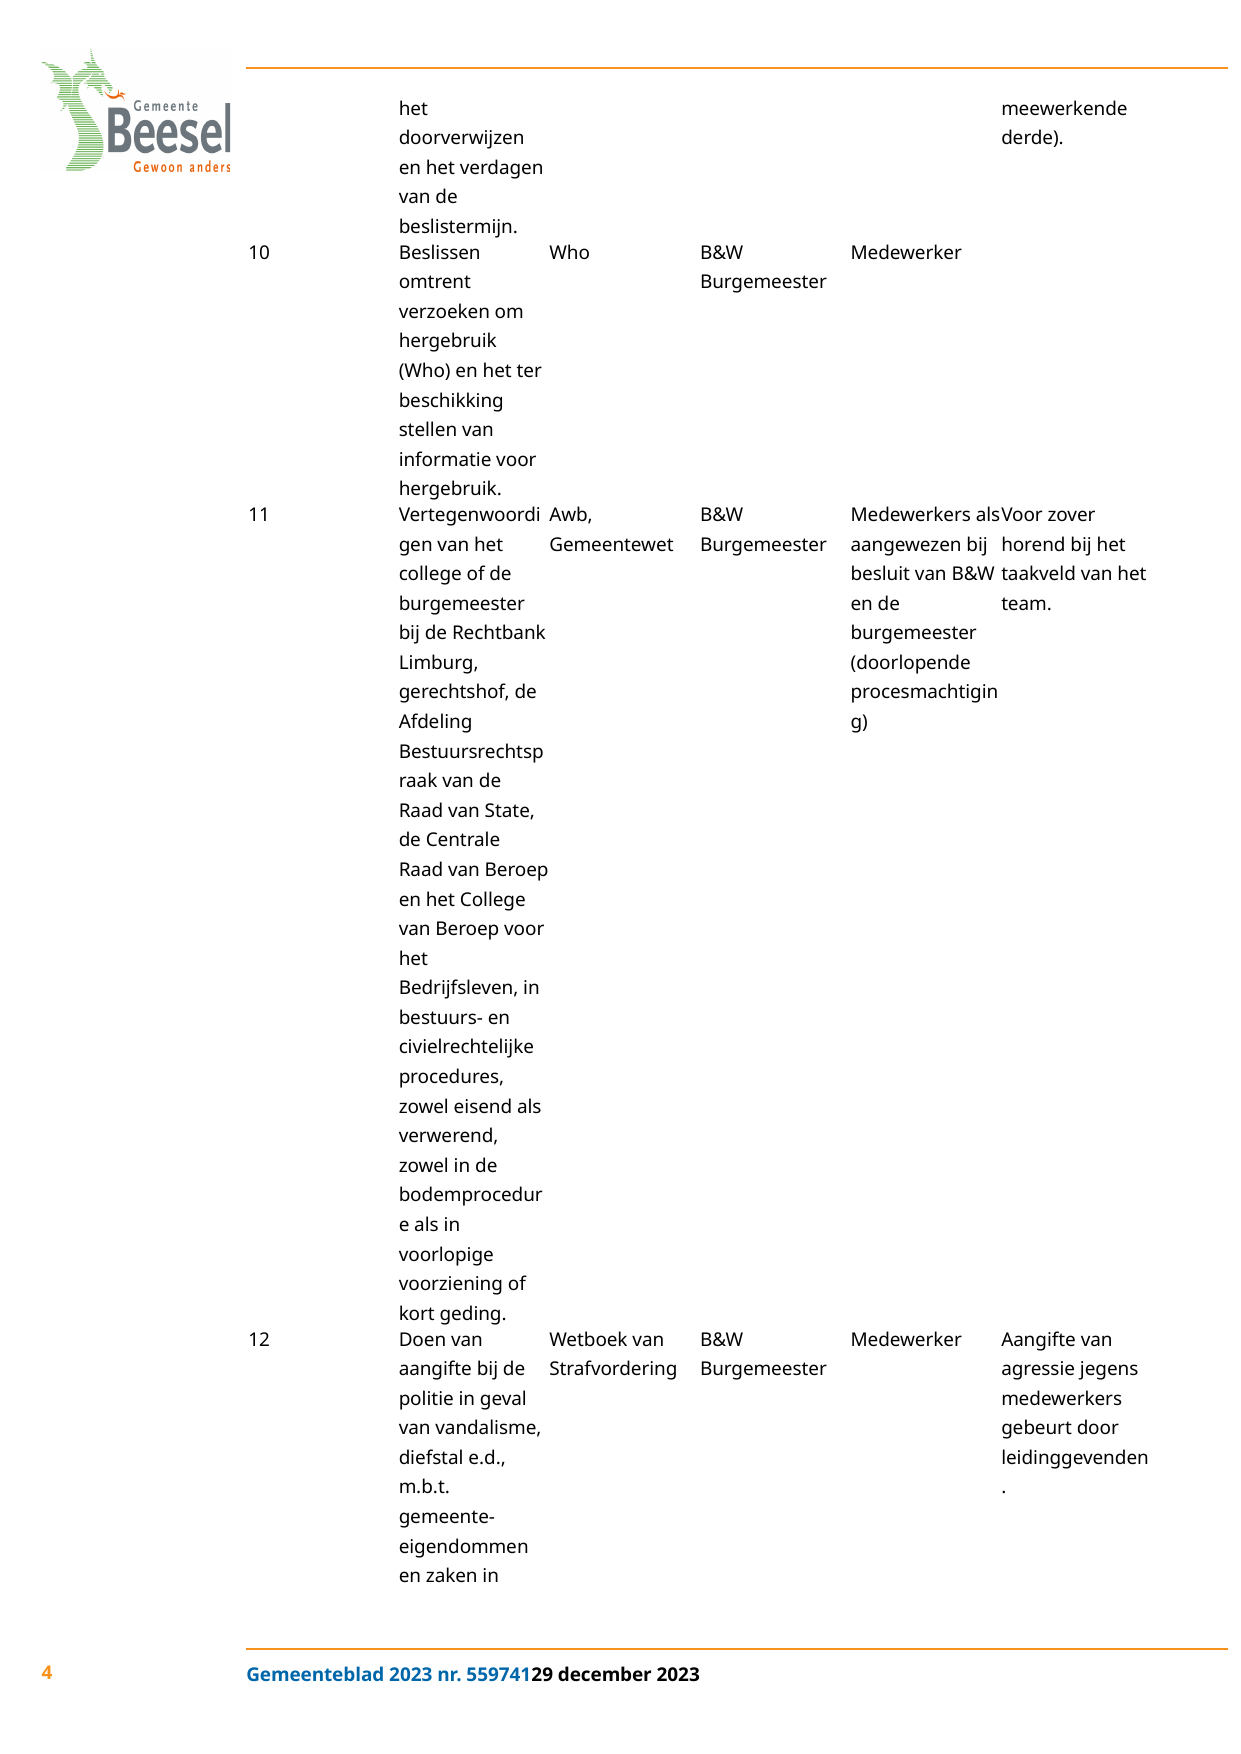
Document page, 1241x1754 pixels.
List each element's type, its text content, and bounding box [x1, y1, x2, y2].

table_cell 10 [248, 239, 398, 501]
table_cell [248, 95, 398, 239]
table_cell Medewerker [850, 1326, 1001, 1588]
table_cell Medewerker [850, 239, 1001, 501]
table_cell Doen van aangifte bij de politie in geval van vandalisme, diefstal e.d., m.b.t. gemeente-eigendommen en zaken in [399, 1326, 549, 1588]
table_cell meewerkende derde). [1001, 95, 1152, 239]
picture [41, 47, 231, 172]
table_cell [549, 95, 700, 239]
table_cell Vertegenwoordigen van het college of de burgemeester bij de Rechtbank Limburg, gerechtshof, de Afdeling Bestuursrechtspraak van de Raad van State, de Centrale Raad van Beroep en het College van Beroep voor het Bedrijfsleven, in bestuurs- en civielrechtelijke procedures, zowel eisend als verwerend, zowel in de bodemprocedure als in voorlopige voorziening of kort geding. [399, 501, 549, 1326]
table_cell [1001, 239, 1152, 501]
table_cell Medewerkers als aangewezen bij besluit van B&W en de burgemeester (doorlopende procesmachtiging) [850, 501, 1001, 1326]
table_cell Awb, Gemeentewet [549, 501, 700, 1326]
table_cell Voor zover horend bij het taakveld van het team. [1001, 501, 1152, 1326]
table_cell [700, 95, 850, 239]
table_cell B&W Burgemeester [700, 501, 850, 1326]
table_cell [850, 95, 1001, 239]
table_cell het doorverwijzen en het verdagen van de beslistermijn. [399, 95, 549, 239]
table_cell Beslissen omtrent verzoeken om hergebruik (Who) en het ter beschikking stellen van informatie voor hergebruik. [399, 239, 549, 501]
table_cell B&W Burgemeester [700, 1326, 850, 1588]
table_cell Wetboek van Strafvordering [549, 1326, 700, 1588]
table_cell B&W Burgemeester [700, 239, 850, 501]
table_cell 11 [248, 501, 398, 1326]
table_cell 12 [248, 1326, 398, 1588]
table_cell Aangifte van agressie jegens medewerkers gebeurt door leidinggevenden. [1001, 1326, 1152, 1588]
table_cell Who [549, 239, 700, 501]
